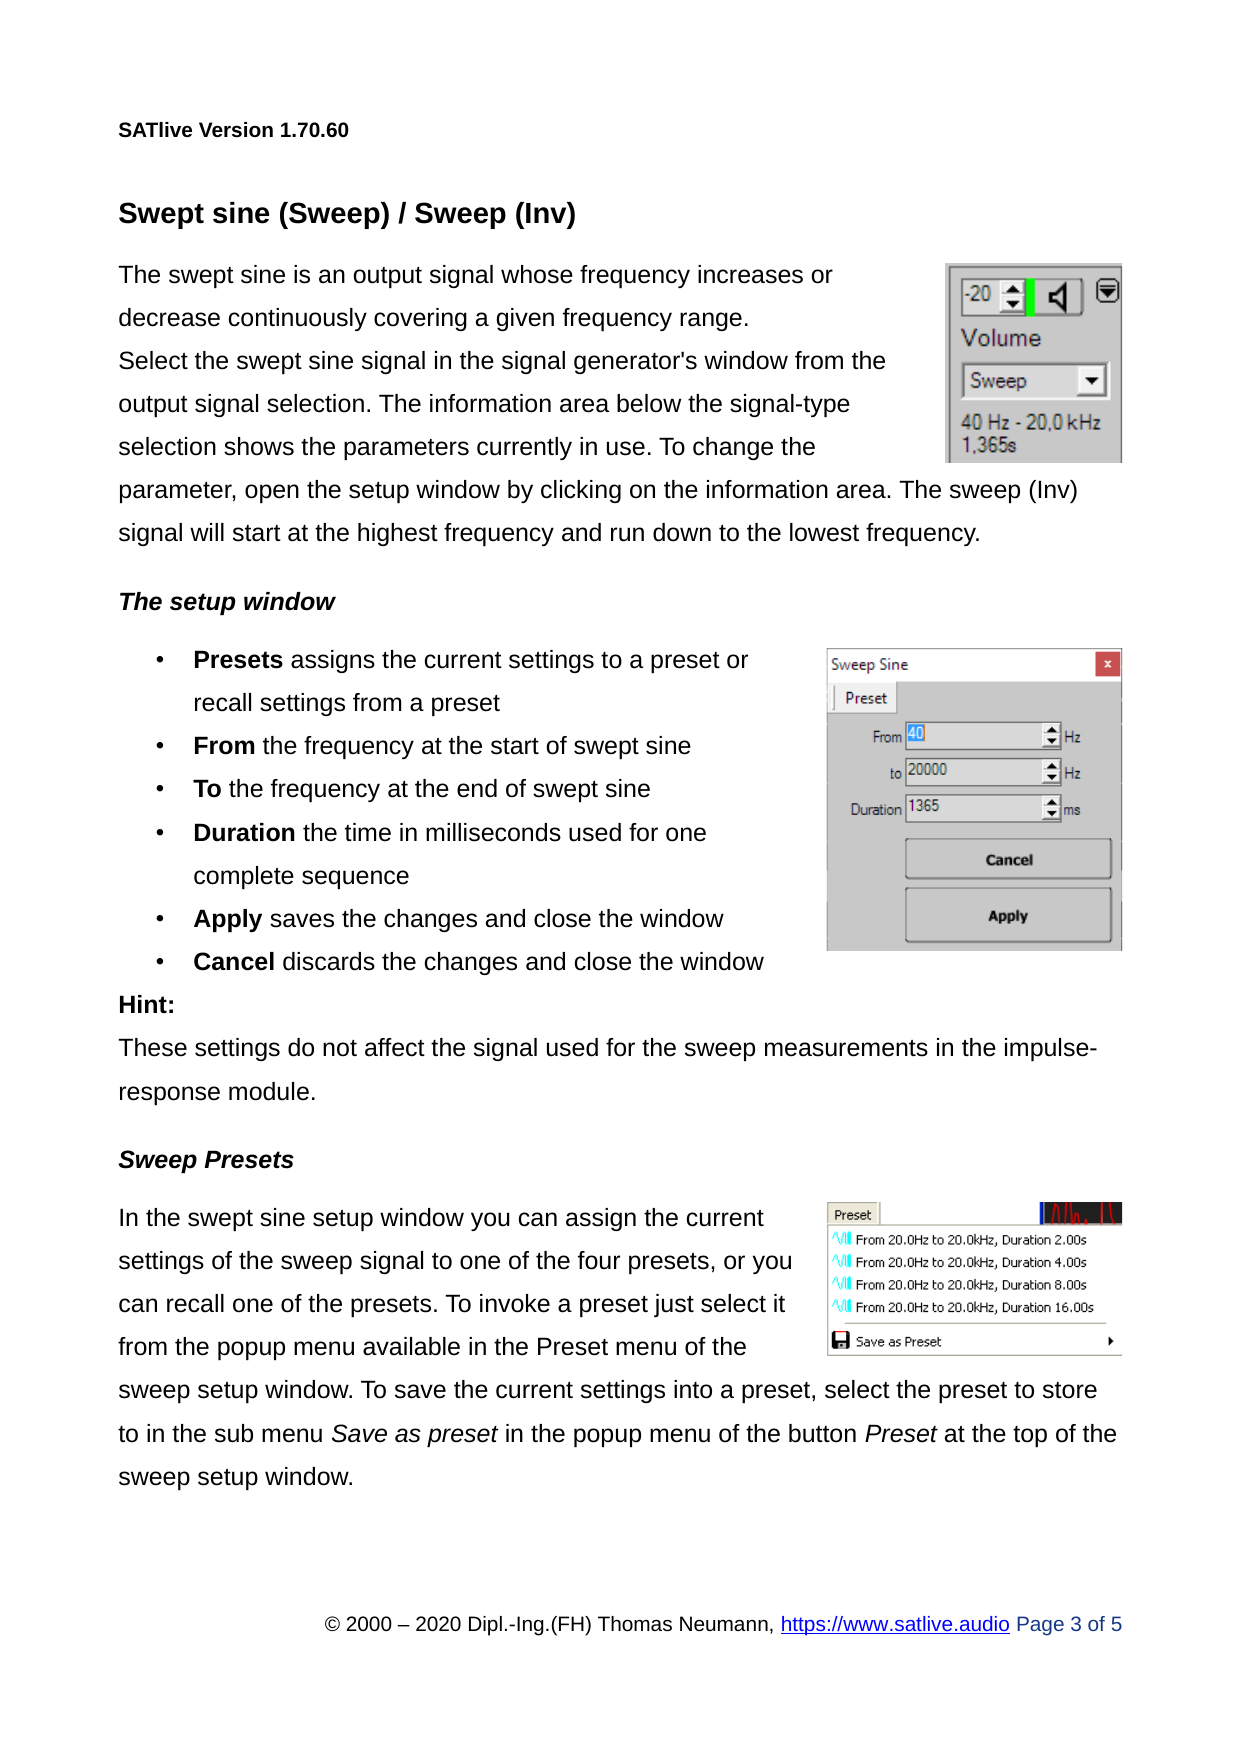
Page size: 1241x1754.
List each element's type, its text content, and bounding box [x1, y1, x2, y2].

subtitle Sweep Presets [118, 1145, 1122, 1173]
picture [826, 1202, 1123, 1356]
text Select the swept sine signal in the signal generator's window from the output signal selection. The information area below the signal-type selection shows the parameters currently in use. To change the parameter, open the setup window by clicking on the information area. The sweep (Inv) signal will start at the highest frequency and run down to the lowest frequency. [118, 346, 1122, 547]
subtitle Swept sine (Sweep) / Sweep (Inv) [118, 197, 1122, 230]
list Presets assigns the current settings to a preset or recall settings from a preset [156, 645, 1122, 717]
text Hint: [118, 990, 1122, 1019]
picture [945, 263, 1123, 463]
text The swept sine is an output signal whose frequency increases or decrease continuously covering a given frequency range. [118, 259, 1122, 331]
text These settings do not affect the signal used for the sweep measurements in the impulse-response module. [118, 1033, 1122, 1105]
subtitle The setup window [118, 586, 1122, 615]
list Apply saves the changes and close the window [156, 904, 826, 933]
text In the swept sine setup window you can assign the current settings of the sweep signal to one of the four presets, or you can recall one of the presets. To invoke a preset just select it from the popup menu available in the Preset menu of the sweep setup window. To save the current settings into a preset, select the preset to store to in the sub menu Save as preset in the popup menu of the button Preset at the top of the sweep setup window. [118, 1203, 1122, 1490]
list Duration the time in milliseconds used for one complete sequence [156, 817, 826, 889]
list Cancel discards the changes and close the window [156, 947, 1122, 976]
list To the frequency at the end of swept sine [156, 774, 826, 803]
picture [826, 648, 1123, 951]
list From the frequency at the start of swept sine [156, 731, 826, 760]
